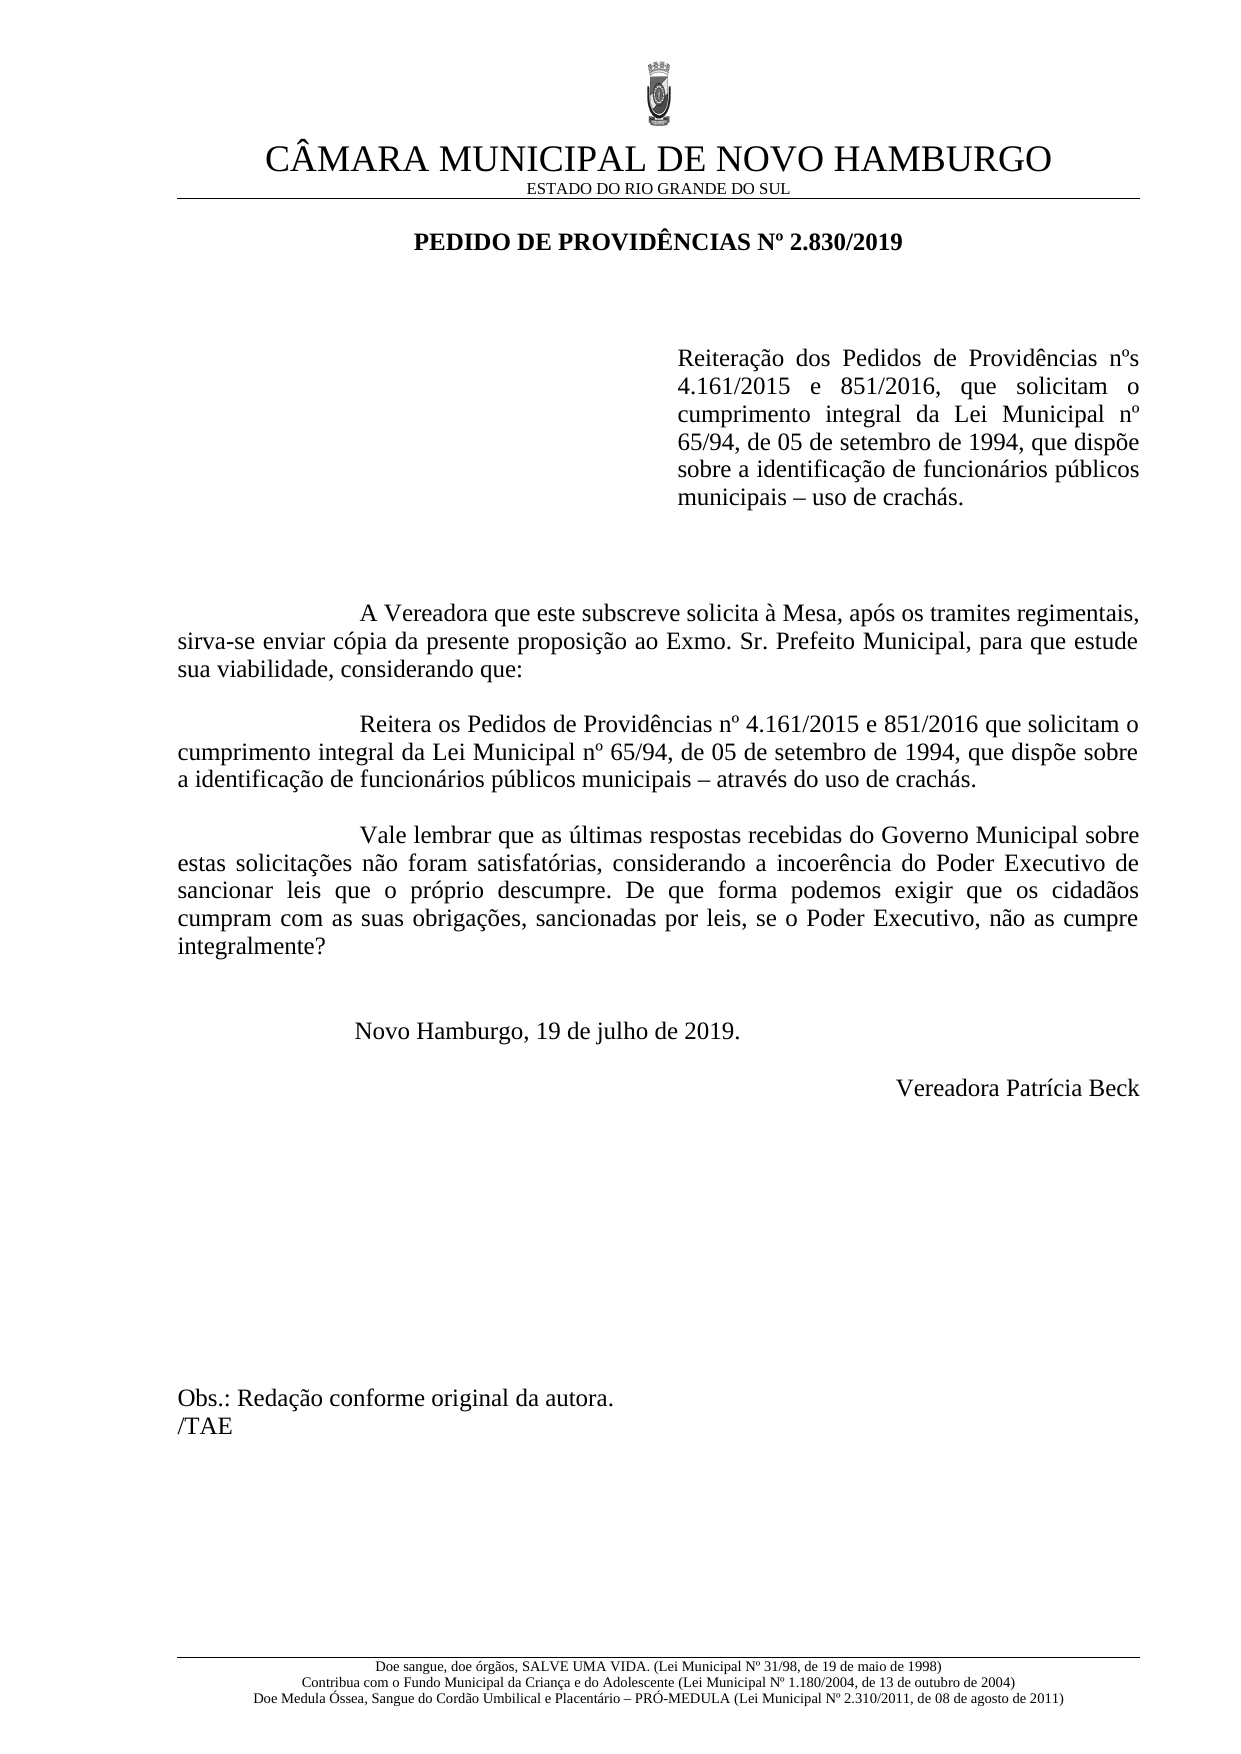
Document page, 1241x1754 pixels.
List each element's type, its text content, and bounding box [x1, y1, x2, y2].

text PEDIDO DE PROVIDÊNCIAS Nº 2.830/2019 [177, 228, 1140, 256]
text /TAE [177, 1412, 1140, 1439]
text Obs.: Redação conforme original da autora. [177, 1384, 1140, 1412]
text Vale lembrar que as últimas respostas recebidas do Governo Municipal sobre estas solicitações não foram satisfatórias, considerando a incoerência do Poder Executivo de sancionar leis que o próprio descumpre. De que forma podemos exigir que os cidadãos cumpram com as suas obrigações, sancionadas por leis, se o Poder Executivo, não as cumpre integralmente? [177, 821, 1140, 959]
text Reiteração dos Pedidos de Providências nºs 4.161/2015 e 851/2016, que solicitam o cumprimento integral da Lei Municipal nº 65/94, de 05 de setembro de 1994, que dispõe sobre a identificação de funcionários públicos municipais – uso de crachás. [677, 344, 1140, 511]
text Novo Hamburgo, 19 de julho de 2019. [177, 1017, 1140, 1044]
text Vereadora Patrícia Beck [177, 1074, 1140, 1102]
text A Vereadora que este subscreve solicita à Mesa, após os tramites regimentais, sirva-se enviar cópia da presente proposição ao Exmo. Sr. Prefeito Municipal, para que estude sua viabilidade, considerando que: [177, 599, 1140, 682]
text Reitera os Pedidos de Providências nº 4.161/2015 e 851/2016 que solicitam o cumprimento integral da Lei Municipal nº 65/94, de 05 de setembro de 1994, que dispõe sobre a identificação de funcionários públicos municipais – através do uso de crachás. [177, 710, 1140, 793]
